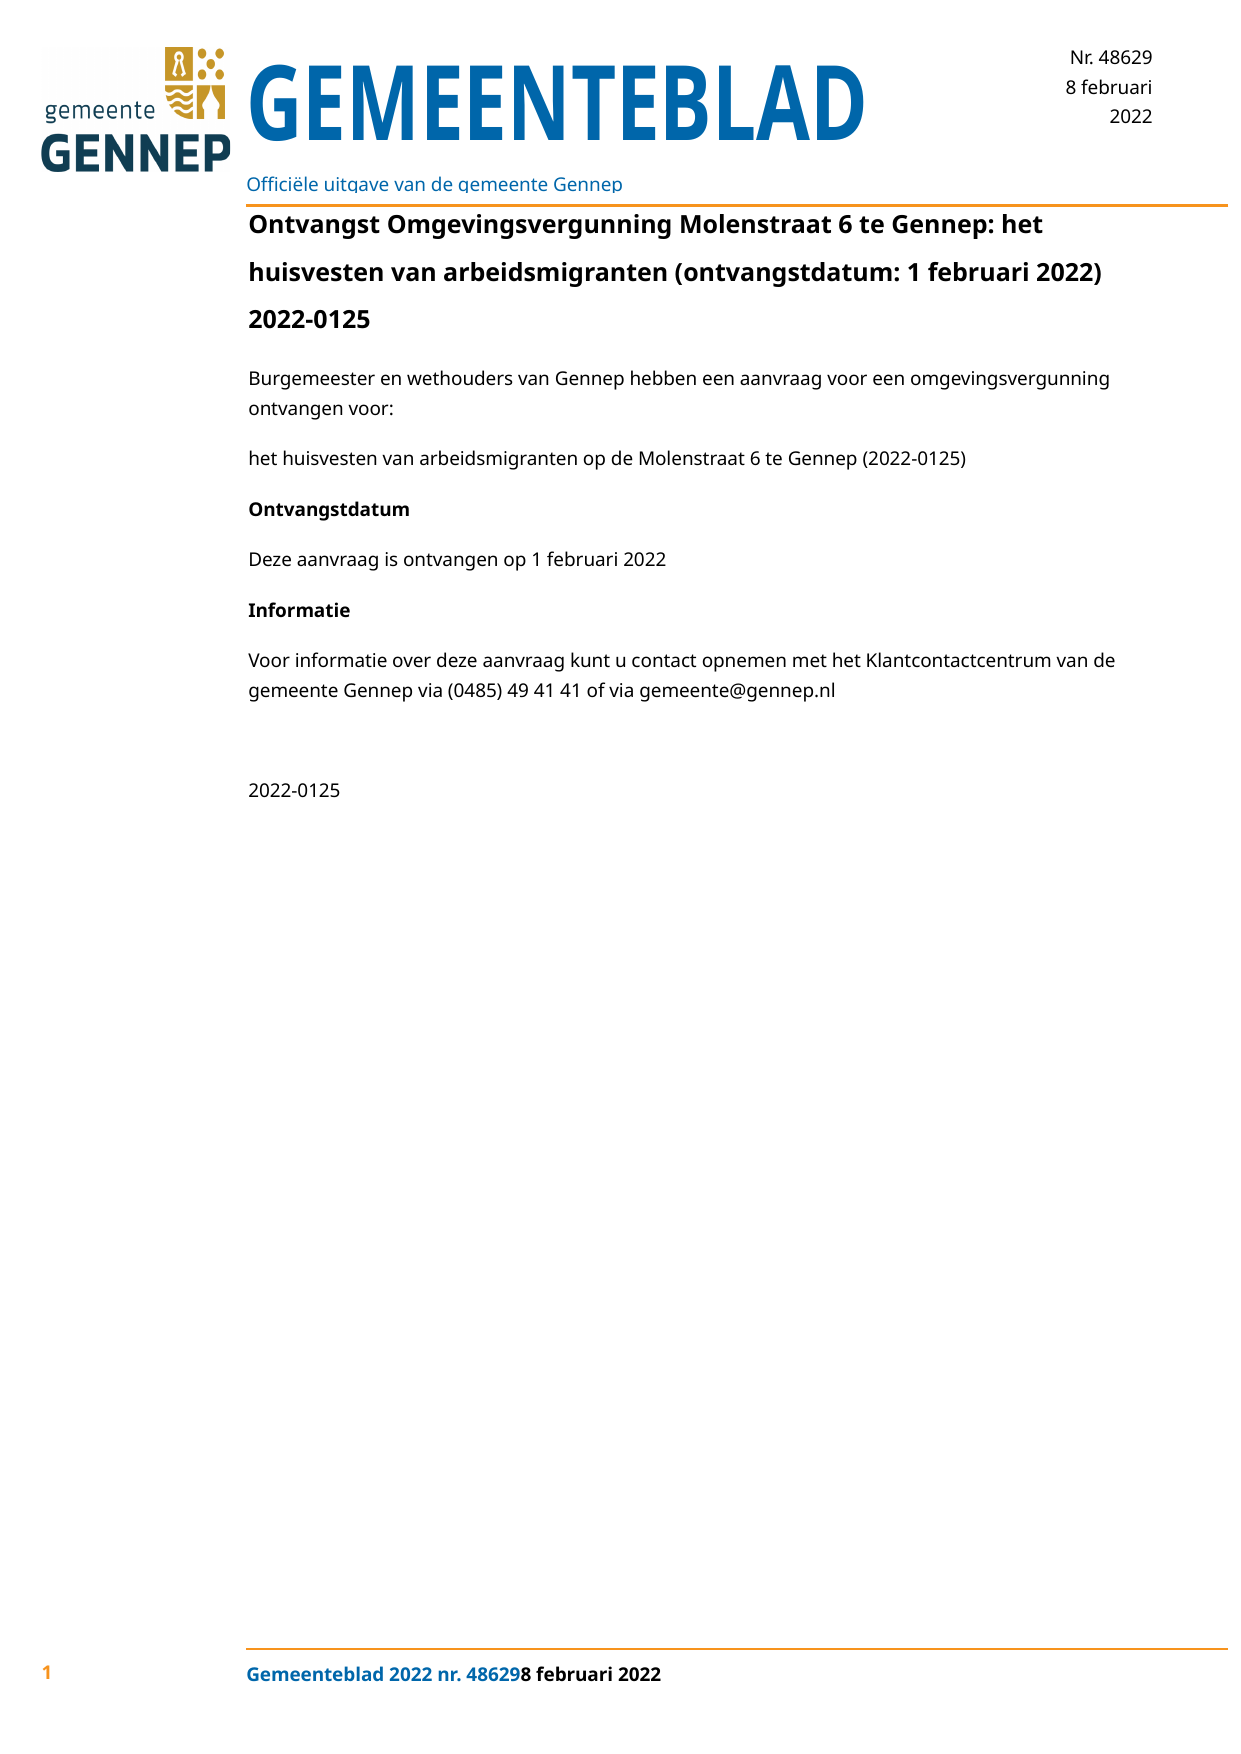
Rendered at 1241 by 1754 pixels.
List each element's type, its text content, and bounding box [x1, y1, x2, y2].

picture [41, 47, 231, 172]
text Ontvangst Omgevingsvergunning Molenstraat 6 te Gennep: het huisvesten van arbeidsmigranten (ontvangstdatum: 1 februari 2022) 2022-0125 [248, 207, 1152, 336]
text Informatie [248, 597, 1152, 622]
text Ontvangstdatum [248, 496, 1152, 522]
text Deze aanvraag is ontvangen op 1 februari 2022 [248, 546, 1152, 572]
text Burgemeester en wethouders van Gennep hebben een aanvraag voor een omgevingsvergunning ontvangen voor: [248, 366, 1152, 421]
text 2022-0125 [248, 778, 1152, 803]
text het huisvesten van arbeidsmigranten op de Molenstraat 6 te Gennep (2022-0125) [248, 446, 1152, 471]
text Voor informatie over deze aanvraag kunt u contact opnemen met het Klantcontactcentrum van de gemeente Gennep via (0485) 49 41 41 of via gemeente@gennep.nl [248, 647, 1152, 702]
